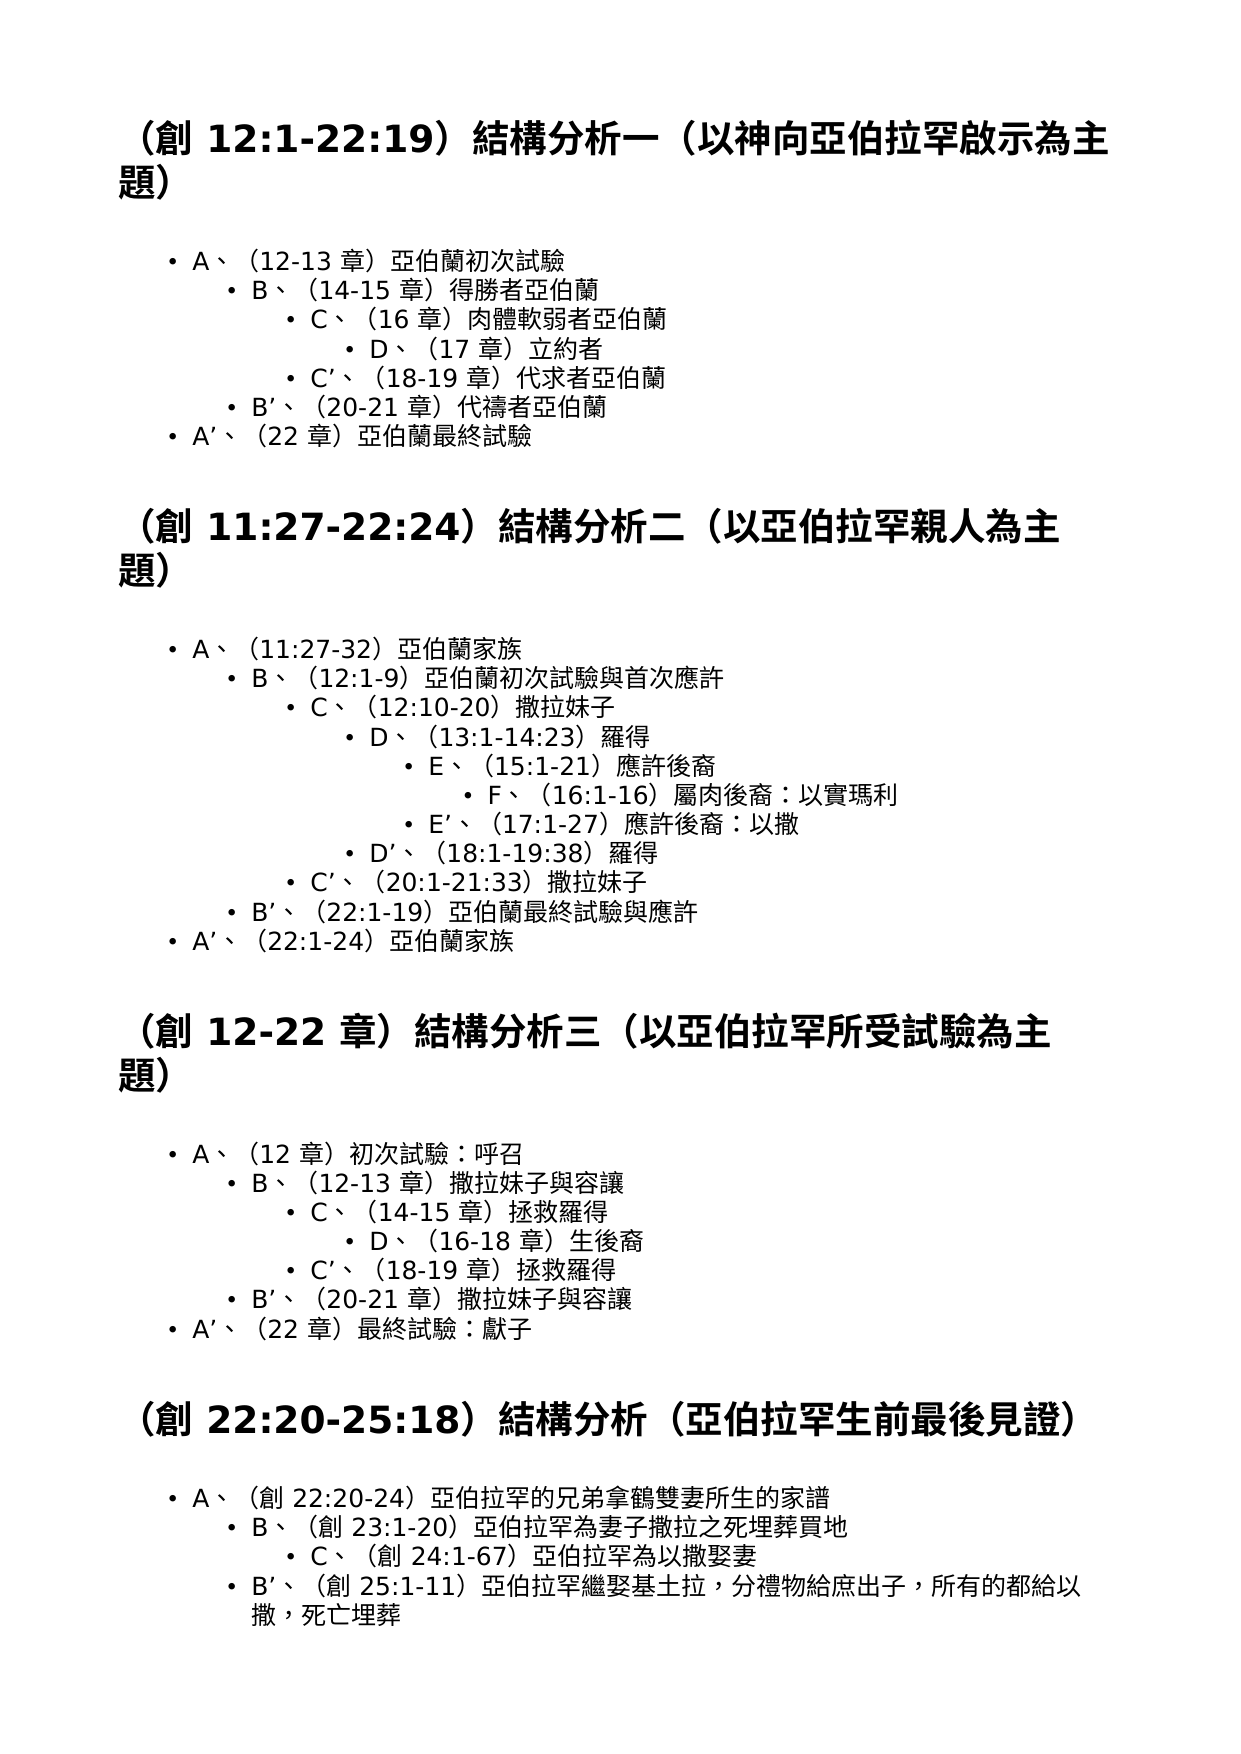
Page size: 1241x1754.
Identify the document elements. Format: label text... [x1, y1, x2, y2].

list B’、（20-21 章）撒拉妹子與容讓 [236, 1286, 1122, 1315]
list A’、（22 章）最終試驗：獻子 [177, 1315, 1122, 1344]
list F、（16:1-16）屬肉後裔：以實瑪利 [472, 781, 1122, 810]
list C、（14-15 章）拯救羅得 [295, 1198, 1122, 1227]
list E’、（17:1-27）應許後裔：以撒 [413, 810, 1122, 839]
list B’、（20-21 章）代禱者亞伯蘭 [236, 393, 1122, 422]
list C’、（18-19 章）拯救羅得 [295, 1257, 1122, 1286]
list A、（12 章）初次試驗：呼召 [177, 1140, 1122, 1169]
list C、（16 章）肉體軟弱者亞伯蘭 [295, 306, 1122, 335]
list B、（創 23:1-20）亞伯拉罕為妻子撒拉之死埋葬買地 [236, 1513, 1122, 1542]
list C’、（20:1-21:33）撒拉妹子 [295, 869, 1122, 898]
list B’、（22:1-19）亞伯蘭最終試驗與應許 [236, 898, 1122, 927]
list D、（17 章）立約者 [354, 335, 1122, 364]
list C’、（18-19 章）代求者亞伯蘭 [295, 364, 1122, 393]
subtitle （創 12-22 章）結構分析三（以亞伯拉罕所受試驗為主題） [118, 1011, 1122, 1098]
list A’、（22:1-24）亞伯蘭家族 [177, 927, 1122, 956]
list D’、（18:1-19:38）羅得 [354, 839, 1122, 869]
list B’、（創 25:1-11）亞伯拉罕繼娶基土拉，分禮物給庶出子，所有的都給以撒，死亡埋葬 [236, 1572, 1122, 1630]
list B、（14-15 章）得勝者亞伯蘭 [236, 277, 1122, 306]
list B、（12:1-9）亞伯蘭初次試驗與首次應許 [236, 664, 1122, 694]
list B、（12-13 章）撒拉妹子與容讓 [236, 1169, 1122, 1198]
list C、（12:10-20）撒拉妹子 [295, 694, 1122, 723]
subtitle （創 22:20-25:18）結構分析（亞伯拉罕生前最後見證） [118, 1398, 1122, 1442]
list A、（12-13 章）亞伯蘭初次試驗 [177, 247, 1122, 277]
list E、（15:1-21）應許後裔 [413, 752, 1122, 781]
subtitle （創 11:27-22:24）結構分析二（以亞伯拉罕親人為主題） [118, 506, 1122, 593]
subtitle （創 12:1-22:19）結構分析一（以神向亞伯拉罕啟示為主題） [118, 118, 1122, 205]
list A’、（22 章）亞伯蘭最終試驗 [177, 422, 1122, 452]
list A、（創 22:20-24）亞伯拉罕的兄弟拿鶴雙妻所生的家譜 [177, 1484, 1122, 1513]
list A、（11:27-32）亞伯蘭家族 [177, 635, 1122, 664]
list D、（16-18 章）生後裔 [354, 1227, 1122, 1257]
list D、（13:1-14:23）羅得 [354, 723, 1122, 752]
list C、（創 24:1-67）亞伯拉罕為以撒娶妻 [295, 1542, 1122, 1572]
